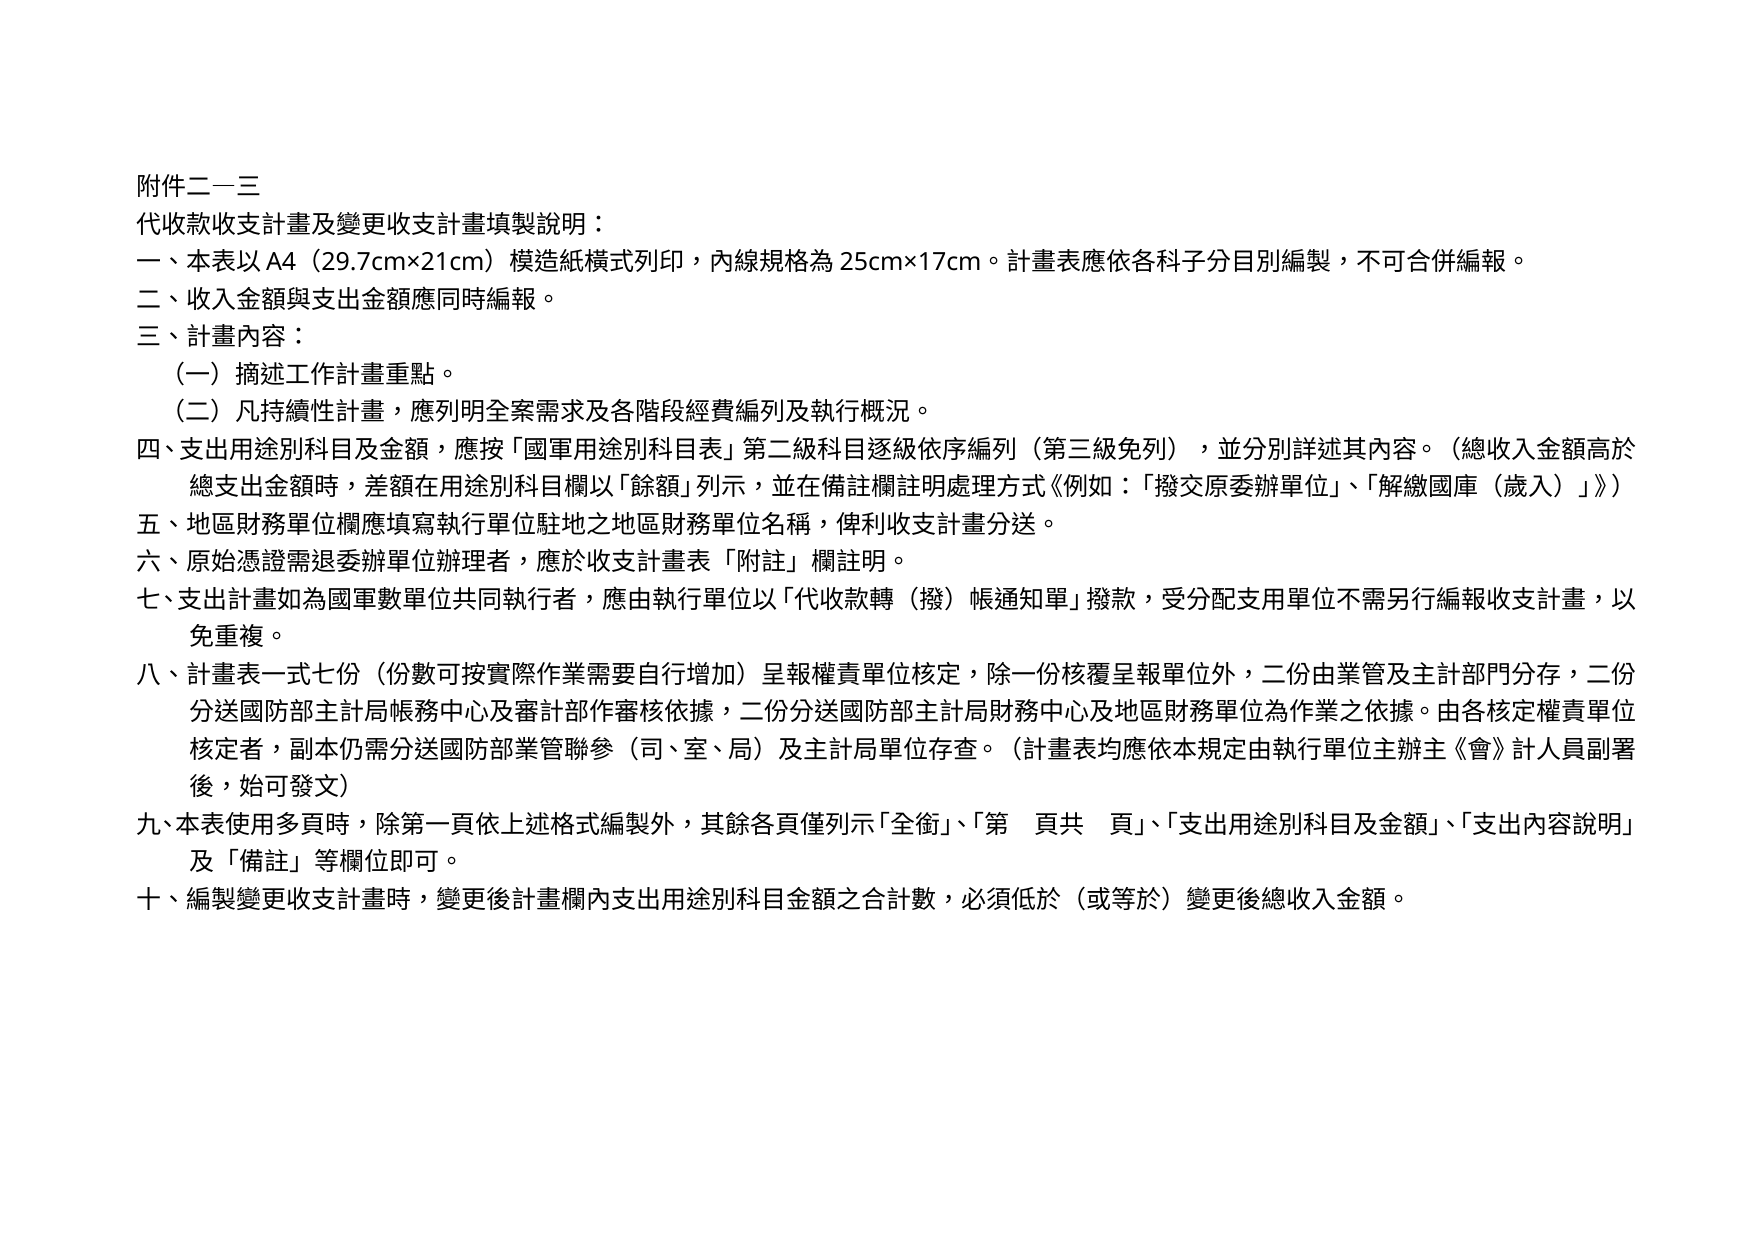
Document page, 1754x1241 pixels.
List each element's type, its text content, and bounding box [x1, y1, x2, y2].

text 三、計畫內容： [136, 316, 1636, 353]
text （二）凡持續性計畫，應列明全案需求及各階段經費編列及執行概況。 [161, 391, 1636, 428]
text 八、計畫表一式七份（份數可按實際作業需要自行增加）呈報權責單位核定，除一份核覆呈報單位外，二份由業管及主計部門分存，二份分送國防部主計局帳務中心及審計部作審核依據，二份分送國防部主計局財務中心及地區財務單位為作業之依據。由各核定權責單位核定者，副本仍需分送國防部業管聯參（司、室、局）及主計局單位存查。（計畫表均應依本規定由執行單位主辦主《會》計人員副署後，始可發文） [136, 653, 1636, 803]
text 十、編製變更收支計畫時，變更後計畫欄內支出用途別科目金額之合計數，必須低於（或等於）變更後總收入金額。 [136, 878, 1636, 916]
text 一、本表以A4（29.7cm×21cm）模造紙橫式列印，內線規格為25cm×17cm。計畫表應依各科子分目別編製，不可合併編報。 [136, 241, 1636, 278]
text 附件二—三 [136, 166, 1636, 203]
text （一）摘述工作計畫重點。 [161, 353, 1636, 391]
text 六、原始憑證需退委辦單位辦理者，應於收支計畫表「附註」欄註明。 [136, 541, 1636, 578]
text 代收款收支計畫及變更收支計畫填製說明： [136, 203, 1636, 241]
text 七、支出計畫如為國軍數單位共同執行者，應由執行單位以「代收款轉（撥）帳通知單」撥款，受分配支用單位不需另行編報收支計畫，以免重複。 [136, 578, 1636, 653]
text 四、支出用途別科目及金額，應按「國軍用途別科目表」第二級科目逐級依序編列（第三級免列），並分別詳述其內容。（總收入金額高於總支出金額時，差額在用途別科目欄以「餘額」列示，並在備註欄註明處理方式《例如：「撥交原委辦單位」、「解繳國庫（歲入）」》） [136, 428, 1636, 503]
text 五、地區財務單位欄應填寫執行單位駐地之地區財務單位名稱，俾利收支計畫分送。 [136, 503, 1636, 541]
text 二、收入金額與支出金額應同時編報。 [136, 278, 1636, 316]
text 九、本表使用多頁時，除第一頁依上述格式編製外，其餘各頁僅列示「全銜」、「第 頁共 頁」、「支出用途別科目及金額」、「支出內容說明」及「備註」等欄位即可。 [136, 803, 1636, 878]
